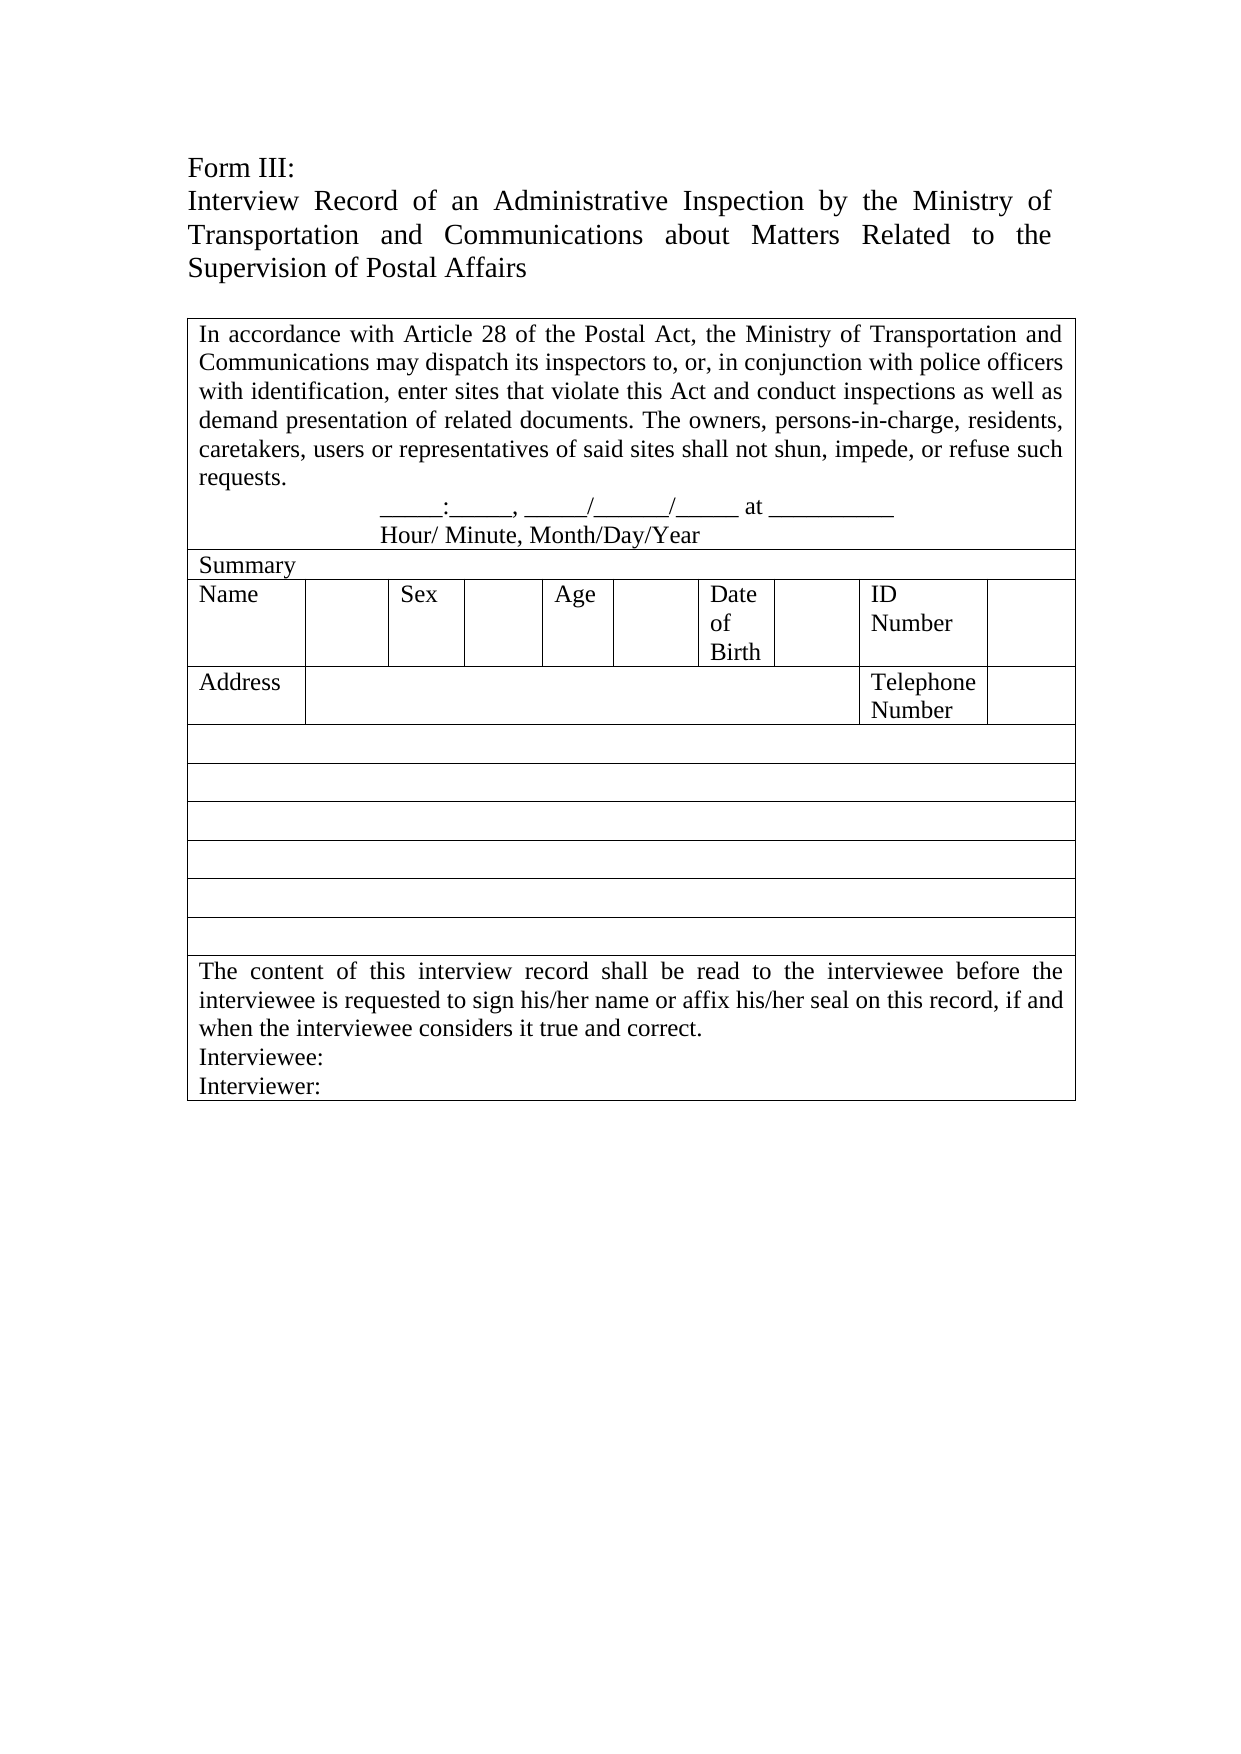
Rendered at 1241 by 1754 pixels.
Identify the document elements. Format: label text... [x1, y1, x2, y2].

table_cell Address [188, 667, 305, 724]
table_header In accordance with Article 28 of the Postal Act, the Ministry of Transportation and Communications may dispatch its inspectors to, or, in conjunction with police officers with identification, enter sites that violate this Act and conduct inspections as well as demand presentation of related documents. The owners, persons-in-charge, residents, caretakers, users or representatives of said sites shall not shun, impede, or refuse such requests. _____:_____, _____/______/_____ at __________ Hour/ Minute, Month/Day/Year [188, 319, 1075, 549]
table_cell [614, 580, 698, 666]
table_cell [188, 764, 1075, 801]
table_cell Telephone Number [860, 667, 987, 724]
table_cell [188, 879, 1075, 917]
table_cell [188, 802, 1075, 840]
table_cell Date of Birth [699, 580, 774, 666]
table_cell Summary [188, 550, 1075, 578]
table_cell ID Number [860, 580, 987, 666]
text Interview Record of an Administrative Inspection by the Ministry of Transportation and Communications about Matters Related to the Supervision of Postal Affairs [187, 183, 1053, 284]
table_cell [775, 580, 859, 666]
table_cell [306, 580, 388, 666]
table_cell [465, 580, 542, 666]
text Form III: [187, 150, 1053, 183]
table_cell Sex [389, 580, 464, 666]
table_cell [988, 667, 1075, 724]
table_cell [306, 667, 859, 724]
table_cell Name [188, 580, 305, 666]
table_cell Age [543, 580, 613, 666]
table_cell [188, 725, 1075, 763]
table_cell [188, 918, 1075, 955]
table_cell [988, 580, 1075, 666]
table_cell [188, 841, 1075, 878]
table_cell The content of this interview record shall be read to the interviewee before the interviewee is requested to sign his/her name or affix his/her seal on this record, if and when the interviewee considers it true and correct. Interviewee: Interviewer: [188, 956, 1075, 1100]
